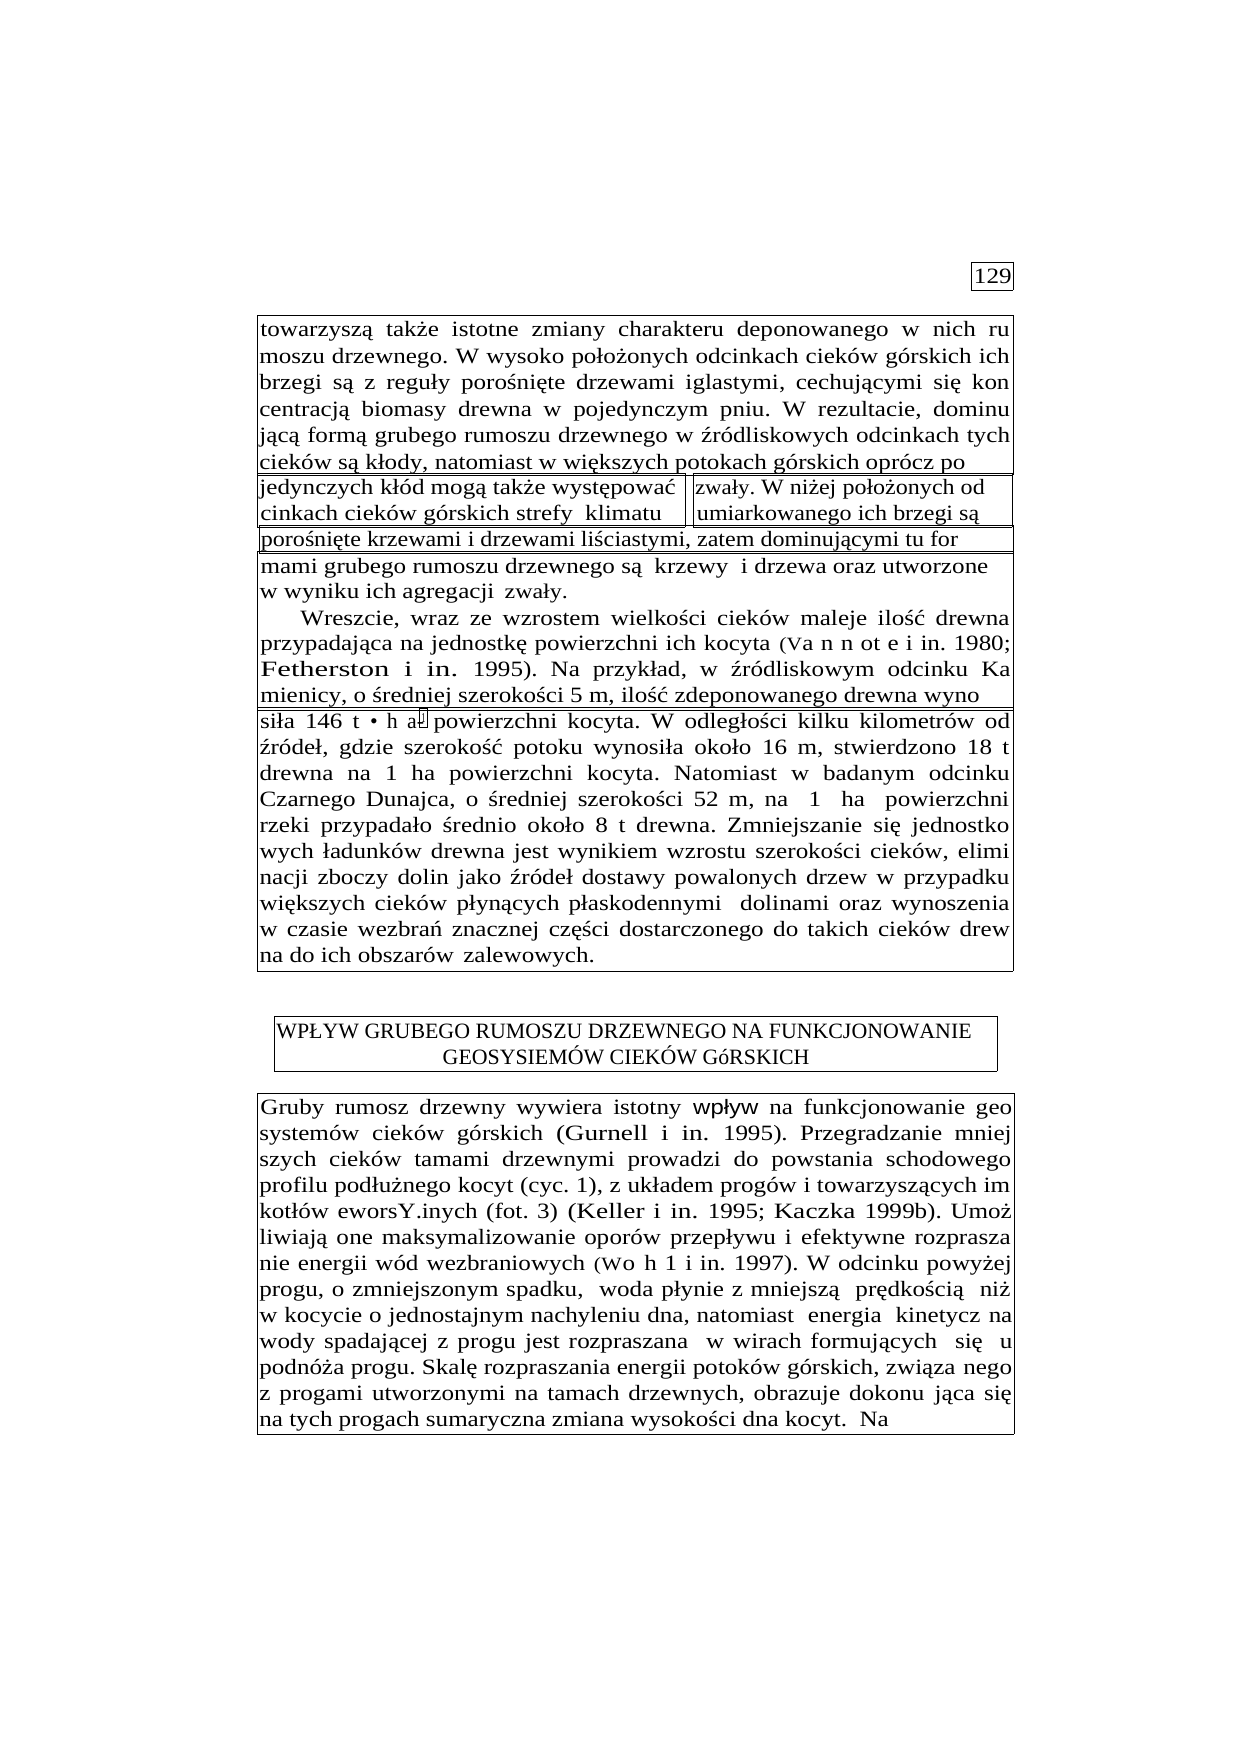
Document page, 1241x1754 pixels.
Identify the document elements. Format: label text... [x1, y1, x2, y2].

text siła 146 t • h a- powierzchni kocyta. W odległości kilku kilometrów od źródeł, gdzie szerokość potoku wynosiła około 16 m, stwierdzono 18 t drewna na 1 ha powierzchni kocyta. Natomiast w badanym odcinku Czarnego Dunajca, o średniej szerokości 52 m, na 1 ha powierzchni rzeki przypadało średnio około 8 t drewna. Zmniejszanie się jednostko­ wych ładunków drewna jest wynikiem wzrostu szerokości cieków, elimi­ nacji zboczy dolin jako źródeł dostawy powalonych drzew w przypadku większych cieków płynących płaskodennymi dolinami oraz wynoszenia w czasie wezbrań znacznej części dostarczonego do takich cieków drew­ na do ich obszarów zalewowych. [259, 708, 1011, 967]
text porośnięte krzewami i drzewami liściastymi, zatem dominującymi tu for­ [261, 526, 1013, 551]
text jedynczych kłód mogą także występować cinkach cieków górskich strefy klimatu [259, 474, 685, 525]
text 129 [974, 263, 1013, 288]
text Gruby rumosz drzewny wywiera istotny wpływ na funkcjonowanie geo­ systemów cieków górskich (Gurnell i in. 1995). Przegradzanie mniej­ szych cieków tamami drzewnymi prowadzi do powstania schodowego profilu podłużnego kocyt (cyc. 1), z układem progów i towarzyszących im kotłów eworsY.inych (fot. 3) (Keller i in. 1995; Kaczka 1999b). Umoż­ liwiają one maksymalizowanie oporów przepływu i efektywne rozprasza­ nie energii wód wezbraniowych (Wo h 1 i in. 1997). W odcinku powyżej progu, o zmniejszonym spadku, woda płynie z mniejszą prędkością niż w kocycie o jednostajnym nachyleniu dna, natomiast energia kinetycz­ na wody spadającej z progu jest rozpraszana w wirach formujących się u podnóża progu. Skalę rozpraszania energii potoków górskich, związa­ nego z progami utworzonymi na tamach drzewnych, obrazuje dokonu­ jąca się na tych progach sumaryczna zmiana wysokości dna kocyt. Na [259, 1094, 1012, 1431]
text 1 [421, 709, 427, 725]
text WPŁYW GRUBEGO RUMOSZU DRZEWNEGO NA FUNKCJONOWANIE GEOSYSIEMÓW CIEKÓW GóRSKICH [276, 1018, 997, 1069]
text towarzyszą także istotne zmiany charakteru deponowanego w nich ru­ moszu drzewnego. W wysoko położonych odcinkach cieków górskich ich brzegi są z reguły porośnięte drzewami iglastymi, cechującymi się kon­ centracją biomasy drewna w pojedynczym pniu. W rezultacie, dominu­ jącą formą grubego rumoszu drzewnego w źródliskowych odcinkach tych cieków są kłody, natomiast w większych potokach górskich oprócz po­ [259, 316, 1011, 474]
text mami grubego rumoszu drzewnego są krzewy i drzewa oraz utworzone w wyniku ich agregacji zwały. [259, 553, 1008, 604]
text zwały. W niżej położonych od­ umiarkowanego ich brzegi są [695, 474, 1012, 525]
text Wreszcie, wraz ze wzrostem wielkości cieków maleje ilość drewna przypadająca na jednostkę powierzchni ich kocyta (Va n n ot e i in. 1980; Fetherston i in. 1995). Na przykład, w źródliskowym odcinku Ka­ mienicy, o średniej szerokości 5 m, ilość zdeponowanego drewna wyno­ [260, 604, 1011, 707]
